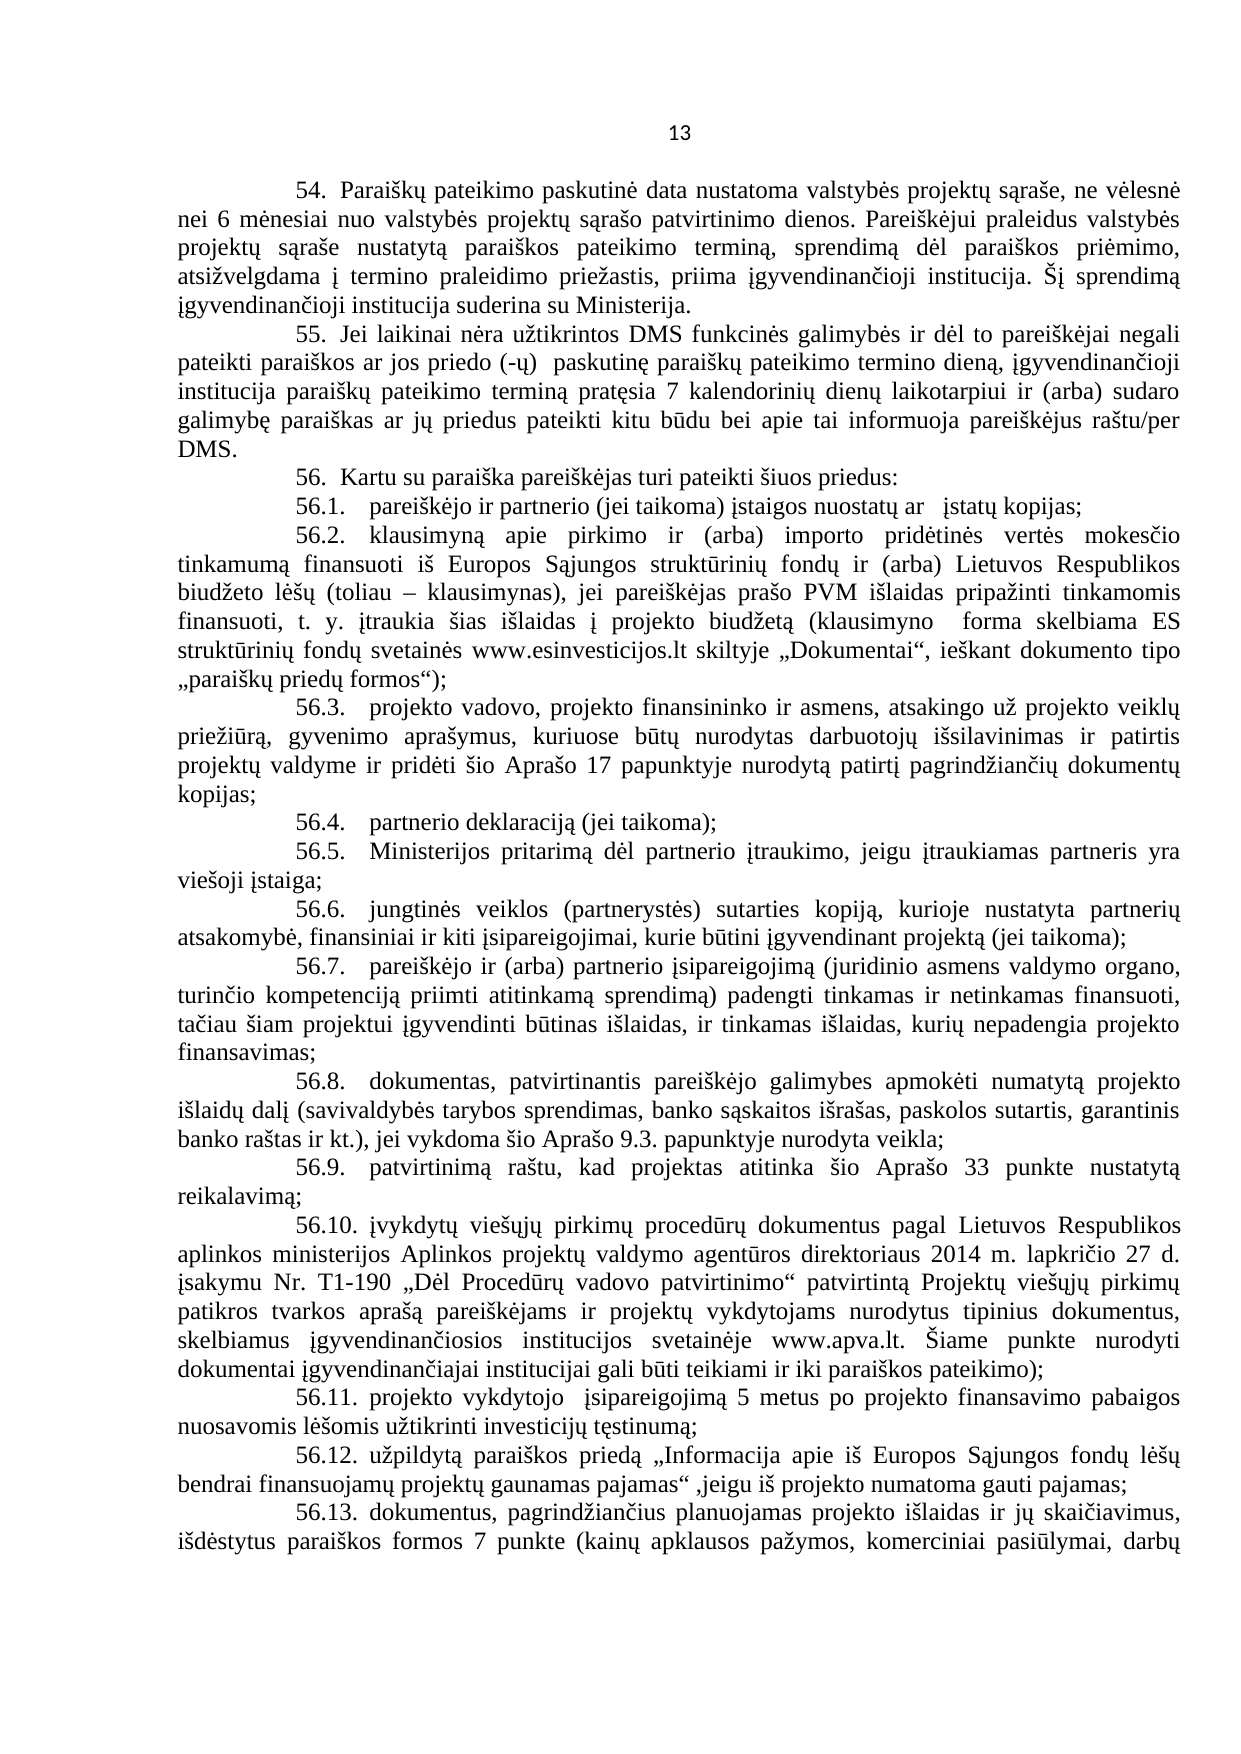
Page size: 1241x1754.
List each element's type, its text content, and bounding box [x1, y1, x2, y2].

text 56.10. įvykdytų viešųjų pirkimų procedūrų dokumentus pagal Lietuvos Respublikos aplinkos ministerijos Aplinkos projektų valdymo agentūros direktoriaus 2014 m. lapkričio 27 d. įsakymu Nr. T1-190 „Dėl Procedūrų vadovo patvirtinimo“ patvirtintą Projektų viešųjų pirkimų patikros tvarkos aprašą pareiškėjams ir projektų vykdytojams nurodytus tipinius dokumentus, skelbiamus įgyvendinančiosios institucijos svetainėje www.apva.lt. Šiame punkte nurodyti dokumentai įgyvendinančiajai institucijai gali būti teikiami ir iki paraiškos pateikimo); [177, 1210, 1181, 1382]
text 56.2. klausimyną apie pirkimo ir (arba) importo pridėtinės vertės mokesčio tinkamumą finansuoti iš Europos Sąjungos struktūrinių fondų ir (arba) Lietuvos Respublikos biudžeto lėšų (toliau – klausimynas), jei pareiškėjas prašo PVM išlaidas pripažinti tinkamomis finansuoti, t. y. įtraukia šias išlaidas į projekto biudžetą (klausimyno forma skelbiama ES struktūrinių fondų svetainės www.esinvesticijos.lt skiltyje „Dokumentai“, ieškant dokumento tipo „paraiškų priedų formos“); [177, 520, 1181, 692]
text 56.6. jungtinės veiklos (partnerystės) sutarties kopiją, kurioje nustatyta partnerių atsakomybė, finansiniai ir kiti įsipareigojimai, kurie būtini įgyvendinant projektą (jei taikoma); [177, 894, 1181, 951]
text 56.5. Ministerijos pritarimą dėl partnerio įtraukimo, jeigu įtraukiamas partneris yra viešoji įstaiga; [177, 836, 1181, 894]
text 56.4. partnerio deklaraciją (jei taikoma); [177, 807, 1181, 836]
text 56.13. dokumentus, pagrindžiančius planuojamas projekto išlaidas ir jų skaičiavimus, išdėstytus paraiškos formos 7 punkte (kainų apklausos pažymos, komerciniai pasiūlymai, darbų [177, 1497, 1181, 1555]
text 55. Jei laikinai nėra užtikrintos DMS funkcinės galimybės ir dėl to pareiškėjai negali pateikti paraiškos ar jos priedo (-ų) paskutinę paraiškų pateikimo termino dieną, įgyvendinančioji institucija paraiškų pateikimo terminą pratęsia 7 kalendorinių dienų laikotarpiui ir (arba) sudaro galimybę paraiškas ar jų priedus pateikti kitu būdu bei apie tai informuoja pareiškėjus raštu/per DMS. [177, 319, 1181, 462]
text 56.7. pareiškėjo ir (arba) partnerio įsipareigojimą (juridinio asmens valdymo organo, turinčio kompetenciją priimti atitinkamą sprendimą) padengti tinkamas ir netinkamas finansuoti, tačiau šiam projektui įgyvendinti būtinas išlaidas, ir tinkamas išlaidas, kurių nepadengia projekto finansavimas; [177, 951, 1181, 1066]
text 56.3. projekto vadovo, projekto finansininko ir asmens, atsakingo už projekto veiklų priežiūrą, gyvenimo aprašymus, kuriuose būtų nurodytas darbuotojų išsilavinimas ir patirtis projektų valdyme ir pridėti šio Aprašo 17 papunktyje nurodytą patirtį pagrindžiančių dokumentų kopijas; [177, 692, 1181, 807]
text 56.11. projekto vykdytojo įsipareigojimą 5 metus po projekto finansavimo pabaigos nuosavomis lėšomis užtikrinti investicijų tęstinumą; [177, 1382, 1181, 1440]
text 56. Kartu su paraiška pareiškėjas turi pateikti šiuos priedus: [177, 462, 1181, 491]
text 56.9. patvirtinimą raštu, kad projektas atitinka šio Aprašo 33 punkte nustatytą reikalavimą; [177, 1152, 1181, 1210]
text 56.1. pareiškėjo ir partnerio (jei taikoma) įstaigos nuostatų ar įstatų kopijas; [295, 491, 1181, 520]
text 54. Paraiškų pateikimo paskutinė data nustatoma valstybės projektų sąraše, ne vėlesnė nei 6 mėnesiai nuo valstybės projektų sąrašo patvirtinimo dienos. Pareiškėjui praleidus valstybės projektų sąraše nustatytą paraiškos pateikimo terminą, sprendimą dėl paraiškos priėmimo, atsižvelgdama į termino praleidimo priežastis, priima įgyvendinančioji institucija. Šį sprendimą įgyvendinančioji institucija suderina su Ministerija. [177, 175, 1181, 319]
text 56.8. dokumentas, patvirtinantis pareiškėjo galimybes apmokėti numatytą projekto išlaidų dalį (savivaldybės tarybos sprendimas, banko sąskaitos išrašas, paskolos sutartis, garantinis banko raštas ir kt.), jei vykdoma šio Aprašo 9.3. papunktyje nurodyta veikla; [177, 1066, 1181, 1152]
text 56.12. užpildytą paraiškos priedą „Informacija apie iš Europos Sąjungos fondų lėšų bendrai finansuojamų projektų gaunamas pajamas“ ,jeigu iš projekto numatoma gauti pajamas; [177, 1440, 1181, 1497]
